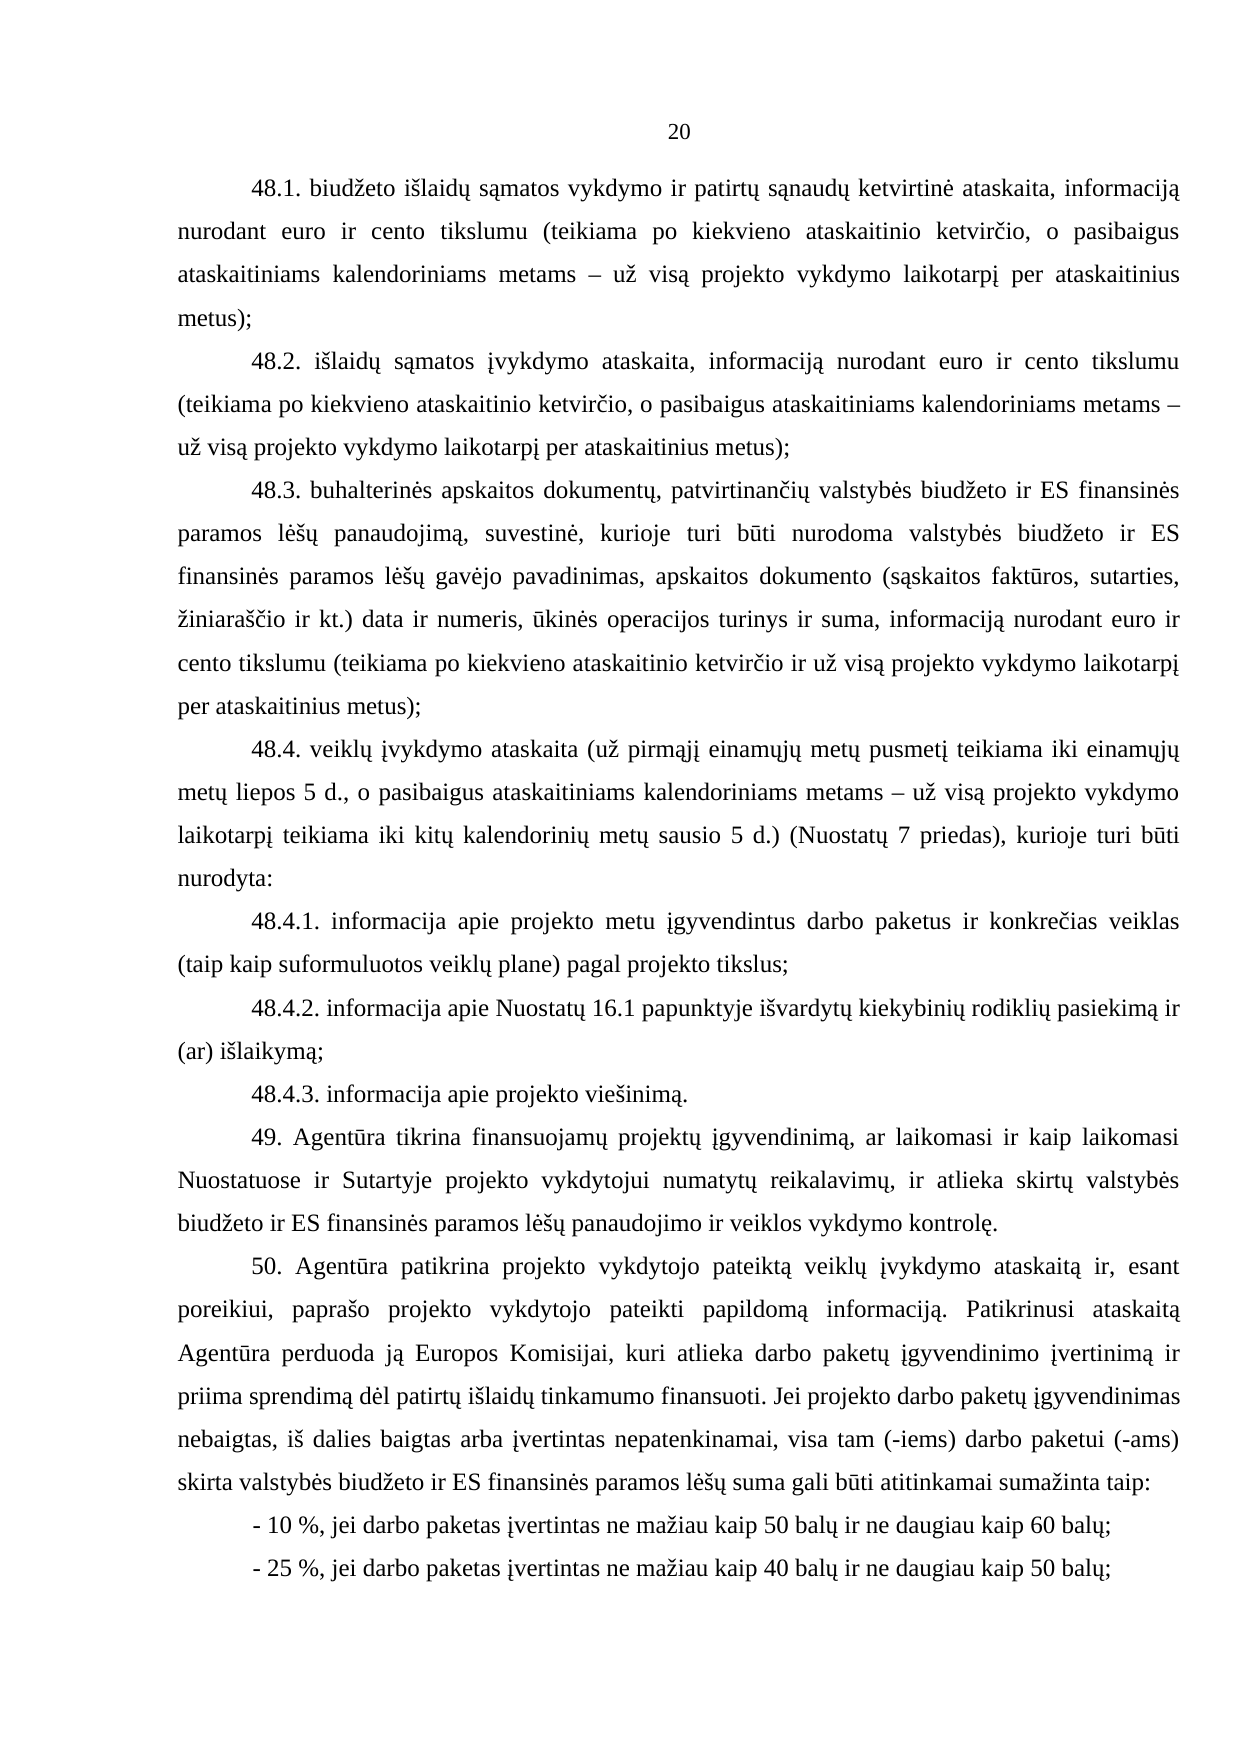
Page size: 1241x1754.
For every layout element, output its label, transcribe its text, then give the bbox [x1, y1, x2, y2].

text 48.3. buhalterinės apskaitos dokumentų, patvirtinančių valstybės biudžeto ir ES finansinės paramos lėšų panaudojimą, suvestinė, kurioje turi būti nurodoma valstybės biudžeto ir ES finansinės paramos lėšų gavėjo pavadinimas, apskaitos dokumento (sąskaitos faktūros, sutarties, žiniaraščio ir kt.) data ir numeris, ūkinės operacijos turinys ir suma, informaciją nurodant euro ir cento tikslumu (teikiama po kiekvieno ataskaitinio ketvirčio ir už visą projekto vykdymo laikotarpį per ataskaitinius metus); [177, 475, 1181, 719]
text 48.4.1. informacija apie projekto metu įgyvendintus darbo paketus ir konkrečias veiklas (taip kaip suformuluotos veiklų plane) pagal projekto tikslus; [177, 906, 1181, 978]
text 48.4. veiklų įvykdymo ataskaita (už pirmąjį einamųjų metų pusmetį teikiama iki einamųjų metų liepos 5 d., o pasibaigus ataskaitiniams kalendoriniams metams – už visą projekto vykdymo laikotarpį teikiama iki kitų kalendorinių metų sausio 5 d.) (Nuostatų 7 priedas), kurioje turi būti nurodyta: [177, 734, 1181, 892]
text 48.1. biudžeto išlaidų sąmatos vykdymo ir patirtų sąnaudų ketvirtinė ataskaita, informaciją nurodant euro ir cento tikslumu (teikiama po kiekvieno ataskaitinio ketvirčio, o pasibaigus ataskaitiniams kalendoriniams metams – už visą projekto vykdymo laikotarpį per ataskaitinius metus); [177, 173, 1181, 331]
text - 25 %, jei darbo paketas įvertintas ne mažiau kaip 40 balų ir ne daugiau kaip 50 balų; [177, 1553, 1181, 1582]
text 48.2. išlaidų sąmatos įvykdymo ataskaita, informaciją nurodant euro ir cento tikslumu (teikiama po kiekvieno ataskaitinio ketvirčio, o pasibaigus ataskaitiniams kalendoriniams metams – už visą projekto vykdymo laikotarpį per ataskaitinius metus); [177, 346, 1181, 461]
text - 10 %, jei darbo paketas įvertintas ne mažiau kaip 50 balų ir ne daugiau kaip 60 balų; [177, 1510, 1181, 1539]
text 50. Agentūra patikrina projekto vykdytojo pateiktą veiklų įvykdymo ataskaitą ir, esant poreikiui, paprašo projekto vykdytojo pateikti papildomą informaciją. Patikrinusi ataskaitą Agentūra perduoda ją Europos Komisijai, kuri atlieka darbo paketų įgyvendinimo įvertinimą ir priima sprendimą dėl patirtų išlaidų tinkamumo finansuoti. Jei projekto darbo paketų įgyvendinimas nebaigtas, iš dalies baigtas arba įvertintas nepatenkinamai, visa tam (-iems) darbo paketui (-ams) skirta valstybės biudžeto ir ES finansinės paramos lėšų suma gali būti atitinkamai sumažinta taip: [177, 1251, 1181, 1496]
text 48.4.3. informacija apie projekto viešinimą. [177, 1079, 1181, 1108]
text 49. Agentūra tikrina finansuojamų projektų įgyvendinimą, ar laikomasi ir kaip laikomasi Nuostatuose ir Sutartyje projekto vykdytojui numatytų reikalavimų, ir atlieka skirtų valstybės biudžeto ir ES finansinės paramos lėšų panaudojimo ir veiklos vykdymo kontrolę. [177, 1122, 1181, 1237]
text 48.4.2. informacija apie Nuostatų 16.1 papunktyje išvardytų kiekybinių rodiklių pasiekimą ir (ar) išlaikymą; [177, 993, 1181, 1064]
